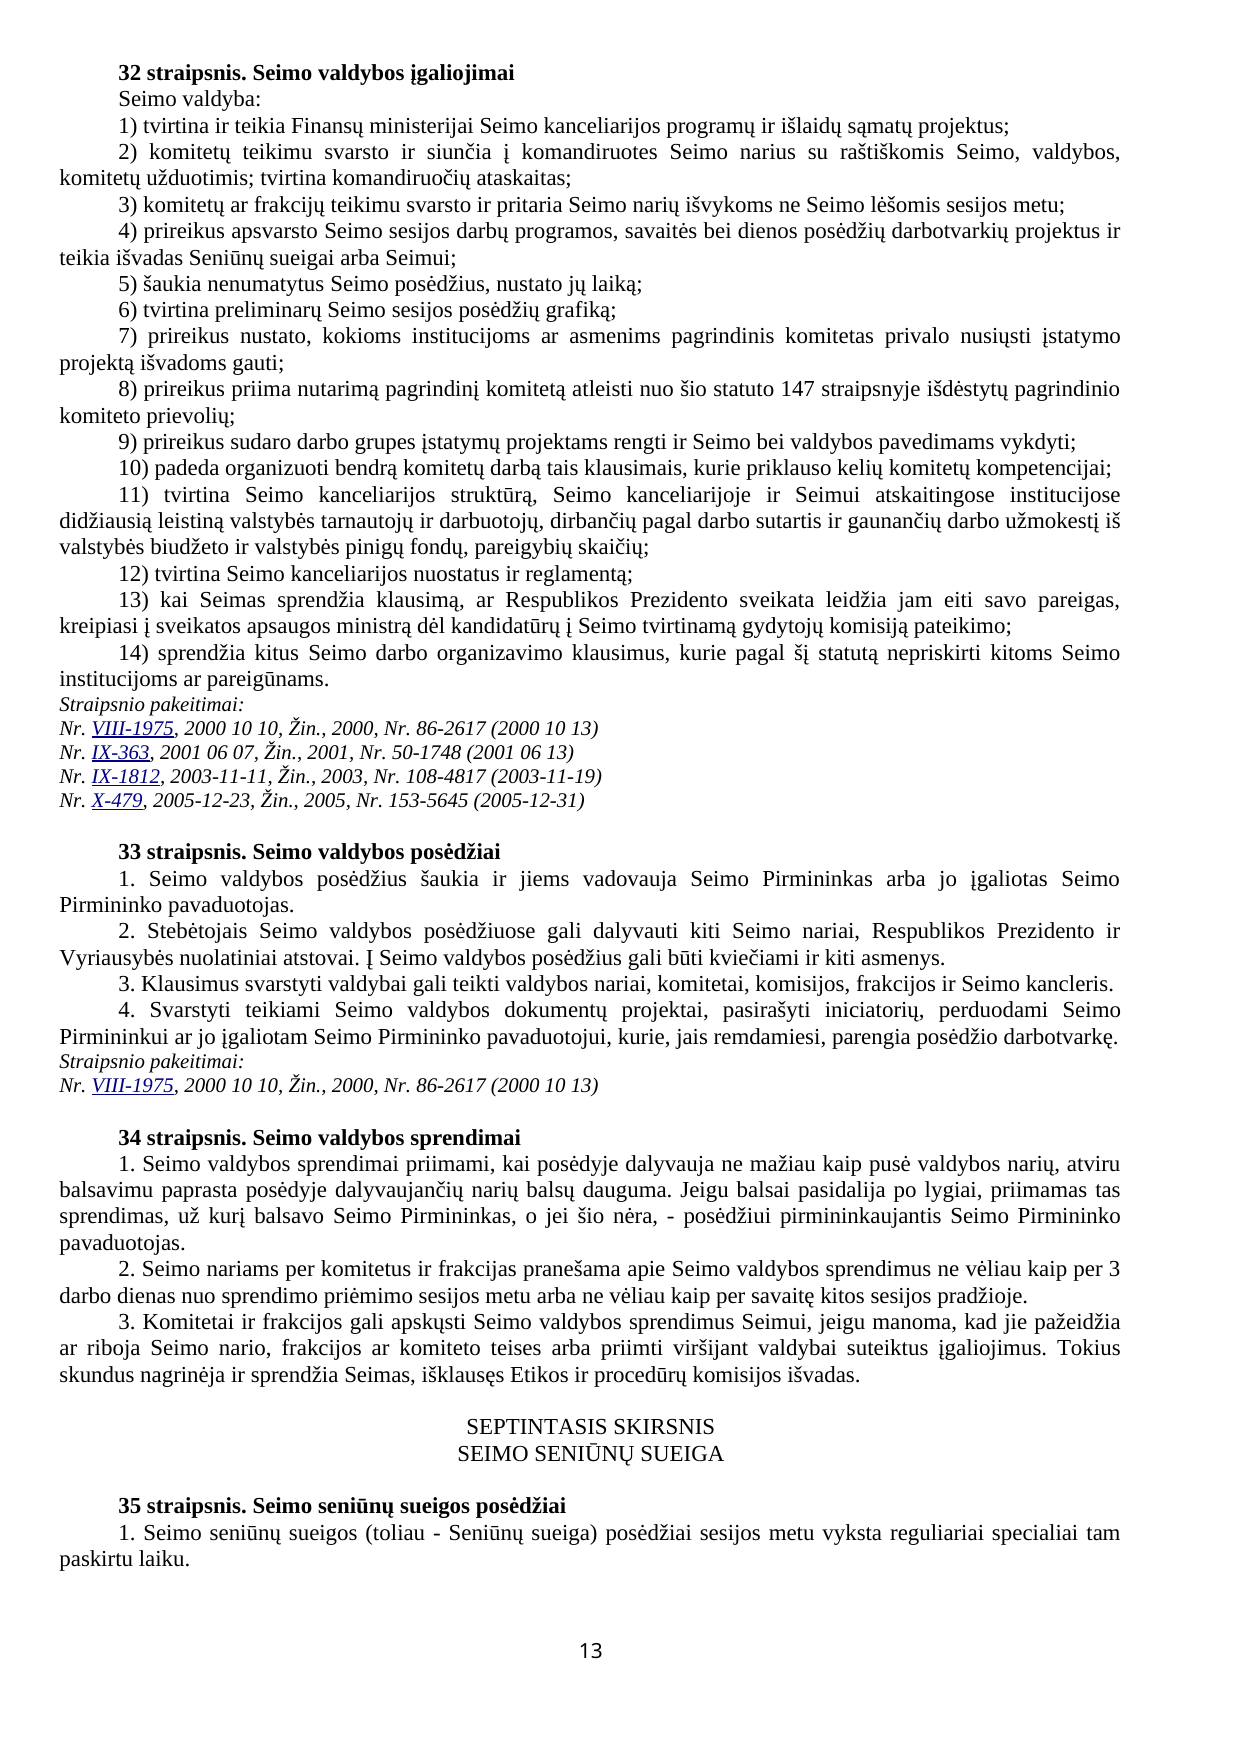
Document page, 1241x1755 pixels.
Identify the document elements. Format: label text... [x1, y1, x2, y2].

text Nr. IX-1812, 2003-11-11, Žin., 2003, Nr. 108-4817 (2003-11-19) [59, 764, 1122, 788]
text 1) tvirtina ir teikia Finansų ministerijai Seimo kanceliarijos programų ir išlaidų sąmatų projektus; [59, 112, 1122, 138]
text 5) šaukia nenumatytus Seimo posėdžius, nustato jų laiką; [59, 270, 1122, 296]
text 32 straipsnis. Seimo valdybos įgaliojimai [59, 59, 1122, 85]
text 4. Svarstyti teikiami Seimo valdybos dokumentų projektai, pasirašyti iniciatorių, perduodami Seimo Pirmininkui ar jo įgaliotam Seimo Pirmininko pavaduotojui, kurie, jais remdamiesi, parengia posėdžio darbotvarkę. [59, 996, 1122, 1049]
text 7) prireikus nustato, kokioms institucijoms ar asmenims pagrindinis komitetas privalo nusiųsti įstatymo projektą išvadoms gauti; [59, 323, 1122, 375]
text Nr. VIII-1975, 2000 10 10, Žin., 2000, Nr. 86-2617 (2000 10 13) [59, 1073, 1122, 1097]
text 3. Klausimus svarstyti valdybai gali teikti valdybos nariai, komitetai, komisijos, frakcijos ir Seimo kancleris. [59, 970, 1122, 996]
text 11) tvirtina Seimo kanceliarijos struktūrą, Seimo kanceliarijoje ir Seimui atskaitingose institucijose didžiausią leistiną valstybės tarnautojų ir darbuotojų, dirbančių pagal darbo sutartis ir gaunančių darbo užmokestį iš valstybės biudžeto ir valstybės pinigų fondų, pareigybių skaičių; [59, 481, 1122, 560]
text 6) tvirtina preliminarų Seimo sesijos posėdžių grafiką; [59, 296, 1122, 323]
text 34 straipsnis. Seimo valdybos sprendimai [59, 1123, 1122, 1150]
text 13) kai Seimas sprendžia klausimą, ar Respublikos Prezidento sveikata leidžia jam eiti savo pareigas, kreipiasi į sveikatos apsaugos ministrą dėl kandidatūrų į Seimo tvirtinamą gydytojų komisiją pateikimo; [59, 586, 1122, 639]
text SEPTINTASIS SKIRSNIS [59, 1413, 1122, 1440]
text 3. Komitetai ir frakcijos gali apskųsti Seimo valdybos sprendimus Seimui, jeigu manoma, kad jie pažeidžia ar riboja Seimo nario, frakcijos ar komiteto teises arba priimti viršijant valdybai suteiktus įgaliojimus. Tokius skundus nagrinėja ir sprendžia Seimas, išklausęs Etikos ir procedūrų komisijos išvadas. [59, 1308, 1122, 1387]
text Nr. X-479, 2005-12-23, Žin., 2005, Nr. 153-5645 (2005-12-31) [59, 788, 1122, 812]
text 3) komitetų ar frakcijų teikimu svarsto ir pritaria Seimo narių išvykoms ne Seimo lėšomis sesijos metu; [59, 191, 1122, 217]
text 33 straipsnis. Seimo valdybos posėdžiai [59, 838, 1122, 864]
text SEIMO SENIŪNŲ SUEIGA [59, 1440, 1122, 1466]
text 1. Seimo seniūnų sueigos (toliau - Seniūnų sueiga) posėdžiai sesijos metu vyksta reguliariai specialiai tam paskirtu laiku. [59, 1519, 1122, 1572]
text 9) prireikus sudaro darbo grupes įstatymų projektams rengti ir Seimo bei valdybos pavedimams vykdyti; [59, 428, 1122, 454]
text 1. Seimo valdybos posėdžius šaukia ir jiems vadovauja Seimo Pirmininkas arba jo įgaliotas Seimo Pirmininko pavaduotojas. [59, 864, 1122, 917]
text Seimo valdyba: [59, 85, 1122, 112]
text 2) komitetų teikimu svarsto ir siunčia į komandiruotes Seimo narius su raštiškomis Seimo, valdybos, komitetų užduotimis; tvirtina komandiruočių ataskaitas; [59, 138, 1122, 191]
text 2. Stebėtojais Seimo valdybos posėdžiuose gali dalyvauti kiti Seimo nariai, Respublikos Prezidento ir Vyriausybės nuolatiniai atstovai. Į Seimo valdybos posėdžius gali būti kviečiami ir kiti asmenys. [59, 917, 1122, 970]
text Nr. IX-363, 2001 06 07, Žin., 2001, Nr. 50-1748 (2001 06 13) [59, 740, 1122, 764]
text Nr. VIII-1975, 2000 10 10, Žin., 2000, Nr. 86-2617 (2000 10 13) [59, 716, 1122, 740]
text 2. Seimo nariams per komitetus ir frakcijas pranešama apie Seimo valdybos sprendimus ne vėliau kaip per 3 darbo dienas nuo sprendimo priėmimo sesijos metu arba ne vėliau kaip per savaitę kitos sesijos pradžioje. [59, 1255, 1122, 1308]
text 12) tvirtina Seimo kanceliarijos nuostatus ir reglamentą; [59, 560, 1122, 586]
text 14) sprendžia kitus Seimo darbo organizavimo klausimus, kurie pagal šį statutą nepriskirti kitoms Seimo institucijoms ar pareigūnams. [59, 639, 1122, 692]
text 4) prireikus apsvarsto Seimo sesijos darbų programos, savaitės bei dienos posėdžių darbotvarkių projektus ir teikia išvadas Seniūnų sueigai arba Seimui; [59, 217, 1122, 270]
text 10) padeda organizuoti bendrą komitetų darbą tais klausimais, kurie priklauso kelių komitetų kompetencijai; [59, 454, 1122, 481]
text Straipsnio pakeitimai: [59, 692, 1122, 716]
text 8) prireikus priima nutarimą pagrindinį komitetą atleisti nuo šio statuto 147 straipsnyje išdėstytų pagrindinio komiteto prievolių; [59, 375, 1122, 428]
text Straipsnio pakeitimai: [59, 1049, 1122, 1073]
text 35 straipsnis. Seimo seniūnų sueigos posėdžiai [59, 1492, 1122, 1519]
text 1. Seimo valdybos sprendimai priimami, kai posėdyje dalyvauja ne mažiau kaip pusė valdybos narių, atviru balsavimu paprasta posėdyje dalyvaujančių narių balsų dauguma. Jeigu balsai pasidalija po lygiai, priimamas tas sprendimas, už kurį balsavo Seimo Pirmininkas, o jei šio nėra, - posėdžiui pirmininkaujantis Seimo Pirmininko pavaduotojas. [59, 1150, 1122, 1255]
